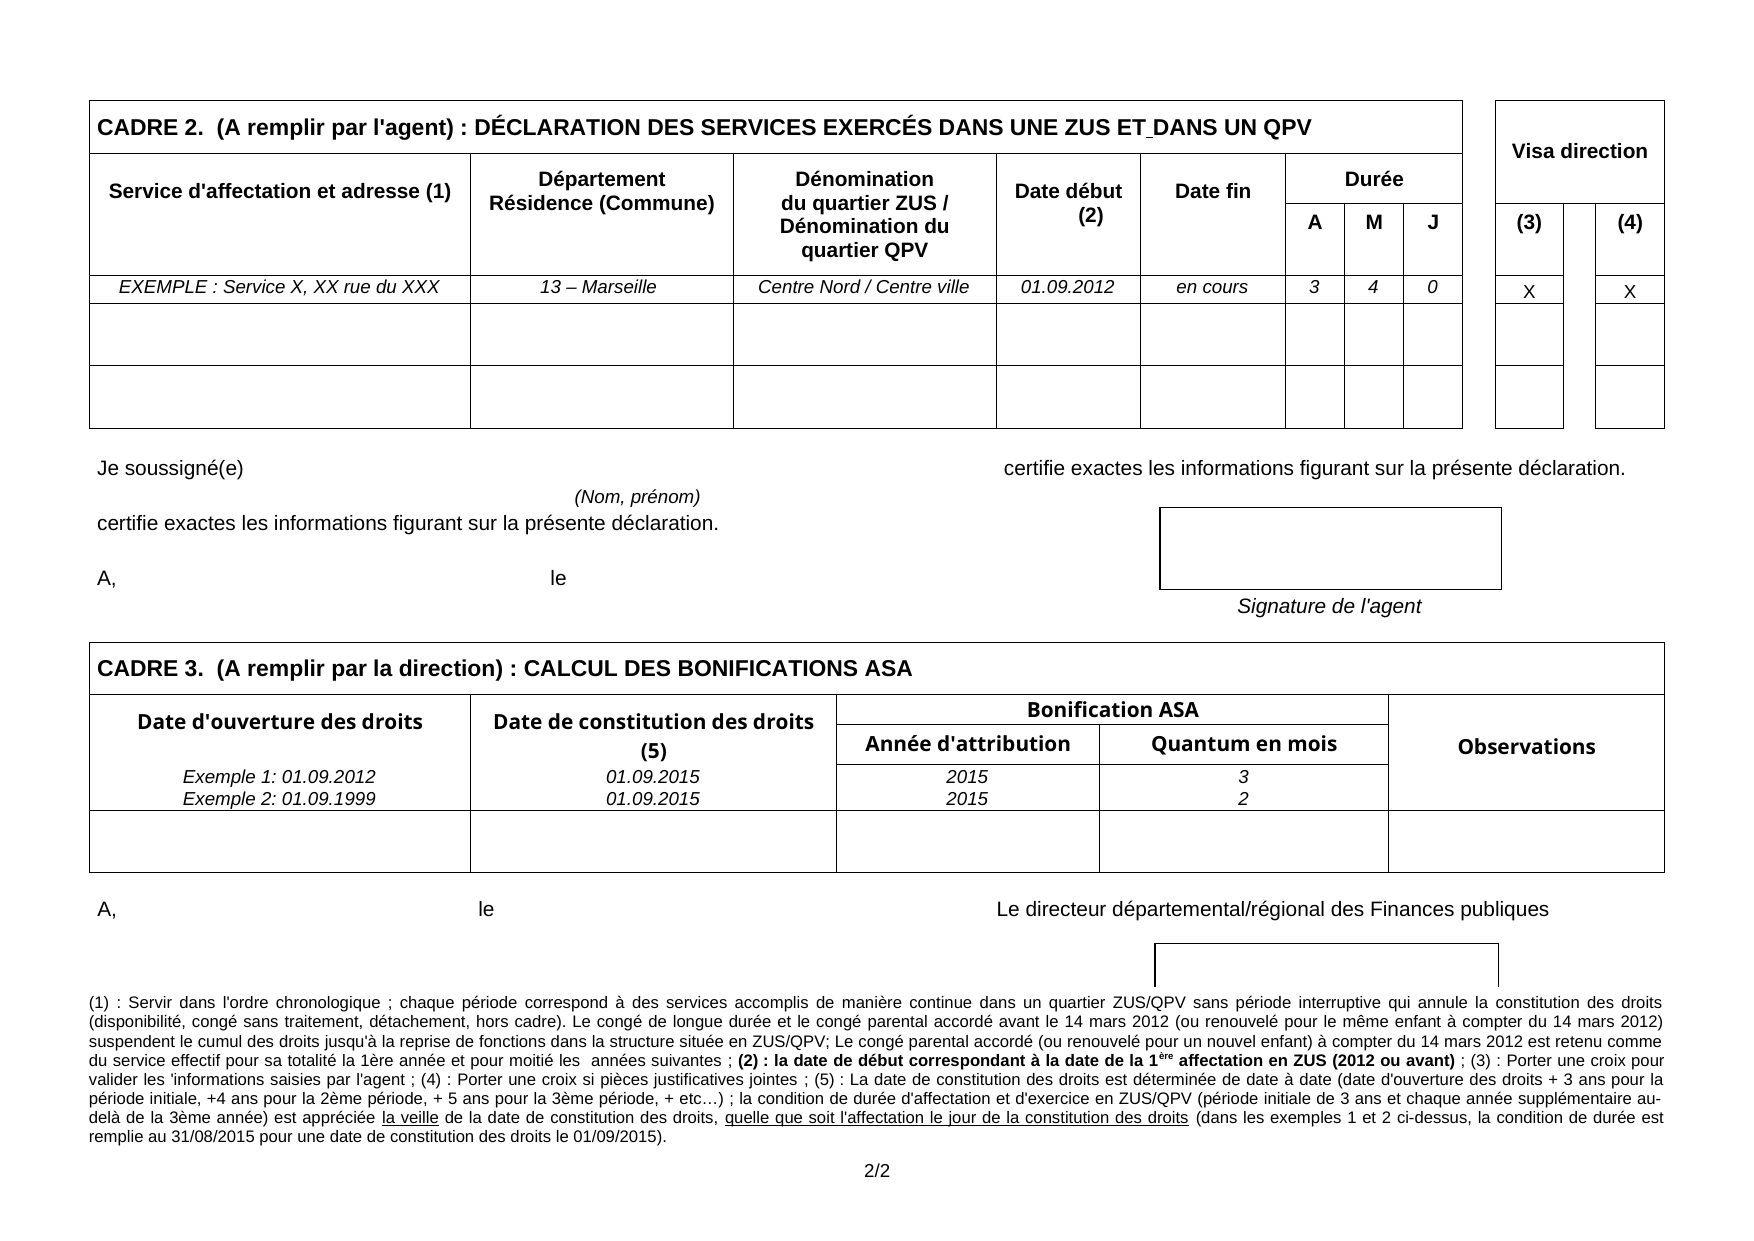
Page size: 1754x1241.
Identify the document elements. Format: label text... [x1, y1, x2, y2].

table_cell A, [90, 562, 543, 589]
table_cell [471, 943, 837, 965]
table_cell le [543, 562, 996, 589]
table_cell [90, 589, 543, 617]
table_cell [1345, 366, 1403, 428]
table_cell [1141, 366, 1285, 428]
table_header Visa direction [1496, 101, 1664, 203]
table_cell [996, 562, 1159, 589]
table_cell [471, 304, 733, 365]
table_cell [734, 366, 996, 428]
table_header [1463, 100, 1495, 153]
table_cell Signature de l'agent [996, 589, 1664, 617]
table_cell Observations [1389, 695, 1664, 809]
table_cell 2 [1100, 787, 1388, 809]
table_cell [1496, 366, 1563, 428]
table_cell [1499, 965, 1664, 987]
table_cell (3) [1496, 204, 1563, 275]
table_cell [1463, 365, 1495, 428]
table_cell [1463, 275, 1495, 303]
table_cell [90, 366, 470, 428]
table_cell [1389, 811, 1664, 872]
table_cell Dénomination du quartier ZUS / Dénomination du quartier QPV [734, 154, 996, 275]
table_cell [1404, 366, 1462, 428]
table_cell [90, 811, 470, 872]
table_header Le directeur départemental/régional des Finances publiques [989, 897, 1664, 921]
table_cell 01.09.2015 [471, 764, 836, 787]
table_header Je soussigné(e) [90, 453, 280, 480]
table_cell [1156, 965, 1498, 987]
table_cell [1463, 203, 1495, 275]
table_cell 3 [1286, 276, 1344, 303]
table_cell [734, 304, 996, 365]
table_header [734, 453, 996, 480]
table_header CADRE 2. (A remplir par l'agent) : déclaration des services exercés dans une ZUS et dans un QPV [90, 101, 1462, 153]
table_cell [90, 304, 470, 365]
table_cell [996, 480, 1664, 507]
table_cell M [1345, 204, 1403, 275]
table_cell [1463, 303, 1495, 365]
table_cell Durée [1286, 154, 1462, 203]
table_cell Date de constitution des droits (5) [471, 695, 836, 764]
table_cell [1156, 944, 1498, 965]
table_cell [543, 589, 996, 617]
table_cell EXEMPLE : Service X, XX rue du XXX [90, 276, 470, 303]
table_cell [989, 943, 1154, 965]
table_cell Département Résidence (Commune) [471, 154, 733, 275]
table_cell [1286, 304, 1344, 365]
table_cell [90, 965, 471, 987]
table_cell [1155, 921, 1498, 943]
table_cell 2015 [837, 787, 1099, 809]
table_cell [471, 965, 837, 987]
table_header A, [90, 897, 471, 921]
table_cell [1100, 811, 1388, 872]
table_cell 2015 [837, 765, 1099, 787]
table_cell Date d'ouverture des droits [90, 695, 470, 764]
table_cell Centre Nord / Centre ville [734, 276, 996, 303]
table_cell [90, 480, 280, 507]
table_cell [1161, 535, 1501, 562]
table_cell [471, 921, 837, 943]
table_cell [1564, 204, 1595, 275]
table_cell [1502, 507, 1664, 535]
table_cell certifie exactes les informations figurant sur la présente déclaration. [90, 507, 996, 535]
table_cell [837, 943, 989, 965]
table_cell J [1404, 204, 1462, 275]
table_cell 13 – Marseille [471, 276, 733, 303]
table_cell A [1286, 204, 1344, 275]
table_cell [837, 811, 1099, 872]
table_header le [471, 897, 837, 921]
table_cell (4) [1596, 204, 1664, 275]
table_cell [1499, 943, 1664, 965]
table_cell [1498, 921, 1664, 943]
table_cell Exemple 1: 01.09.2012 [90, 764, 470, 787]
text (1) : Servir dans l'ordre chronologique ; chaque période correspond à des services accomplis de manière continue dans un quartier ZUS/QPV sans période interruptive qui annule la constitution des droits (disponibilité, congé sans traitement, détachement, hors cadre). Le congé de longue durée et le congé parental accordé avant le 14 mars 2012 (ou renouvelé pour le même enfant à compter du 14 mars 2012) suspendent le cumul des droits jusqu'à la reprise de fonctions dans la structure située en ZUS/QPV; Le congé parental accordé (ou renouvelé pour un nouvel enfant) à compter du 14 mars 2012 est retenu comme du service effectif pour sa totalité la 1ère année et pour moitié les années suivantes ; (2) : la date de début correspondant à la date de la 1ère affectation en ZUS (2012 ou avant) ; (3) : Porter une croix pour valider les 'informations saisies par l'agent ; (4) : Porter une croix si pièces justificatives jointes ; (5) : La date de constitution des droits est déterminée de date à date (date d'ouverture des droits + 3 ans pour la période initiale, +4 ans pour la 2ème période, + 5 ans pour la 3ème période, + etc…) ; la condition de durée d'affectation et d'exercice en ZUS/QPV (période initiale de 3 ans et chaque année supplémentaire au-delà de la 3ème année) est appréciée la veille de la date de constitution des droits, quelle que soit l'affectation le jour de la constitution des droits (dans les exemples 1 et 2 ci-dessus, la condition de durée est remplie au 31/08/2015 pour une date de constitution des droits le 01/09/2015). [89, 993, 1665, 1146]
table_cell en cours [1141, 276, 1285, 303]
table_cell 0 [1404, 276, 1462, 303]
table_cell [996, 507, 1159, 535]
table_cell (Nom, prénom) [280, 480, 996, 507]
table_header [280, 453, 733, 480]
table_cell [989, 921, 1155, 943]
table_cell [90, 943, 471, 965]
table_cell [997, 304, 1140, 365]
table_cell [1596, 304, 1664, 365]
table_cell [1502, 562, 1664, 589]
table_cell [1564, 275, 1595, 303]
table_cell Service d'affectation et adresse (1) [90, 154, 470, 275]
table_cell [1463, 153, 1495, 203]
table_cell Bonification ASA [837, 695, 1388, 723]
table_cell 01.09.2012 [997, 276, 1140, 303]
table_cell [1496, 304, 1563, 365]
table_header CADRE 3. (A remplir par la direction) : Calcul des bonifications ASA [90, 643, 1664, 694]
table_cell [837, 965, 989, 987]
table_cell 4 [1345, 276, 1403, 303]
table_cell Exemple 2: 01.09.1999 [90, 787, 470, 809]
table_cell X [1496, 276, 1563, 303]
table_cell 3 [1100, 765, 1388, 787]
table_cell Année d'attribution [837, 725, 1099, 764]
table_cell [996, 535, 1159, 562]
table_cell [90, 921, 471, 943]
table_header [837, 897, 989, 921]
table_cell X [1596, 276, 1664, 303]
table_cell [1564, 365, 1595, 428]
table_cell [1345, 304, 1403, 365]
table_cell Date fin [1141, 154, 1285, 275]
table_cell Quantum en mois [1100, 725, 1388, 764]
table_cell [1404, 304, 1462, 365]
table_cell [1286, 366, 1344, 428]
table_cell [1564, 303, 1595, 365]
table_cell [471, 366, 733, 428]
table_cell 01.09.2015 [471, 787, 836, 809]
table_cell [837, 921, 989, 943]
table_cell [471, 811, 836, 872]
table_cell [989, 965, 1154, 987]
table_cell Date début (2) [997, 154, 1140, 275]
table_cell [1161, 508, 1501, 535]
table_cell [997, 366, 1140, 428]
table_cell [1596, 366, 1664, 428]
table_cell [1141, 304, 1285, 365]
table_cell [1161, 562, 1501, 589]
table_header certifie exactes les informations figurant sur la présente déclaration. [996, 453, 1664, 480]
table_cell [1502, 535, 1664, 562]
table_cell [90, 535, 996, 562]
